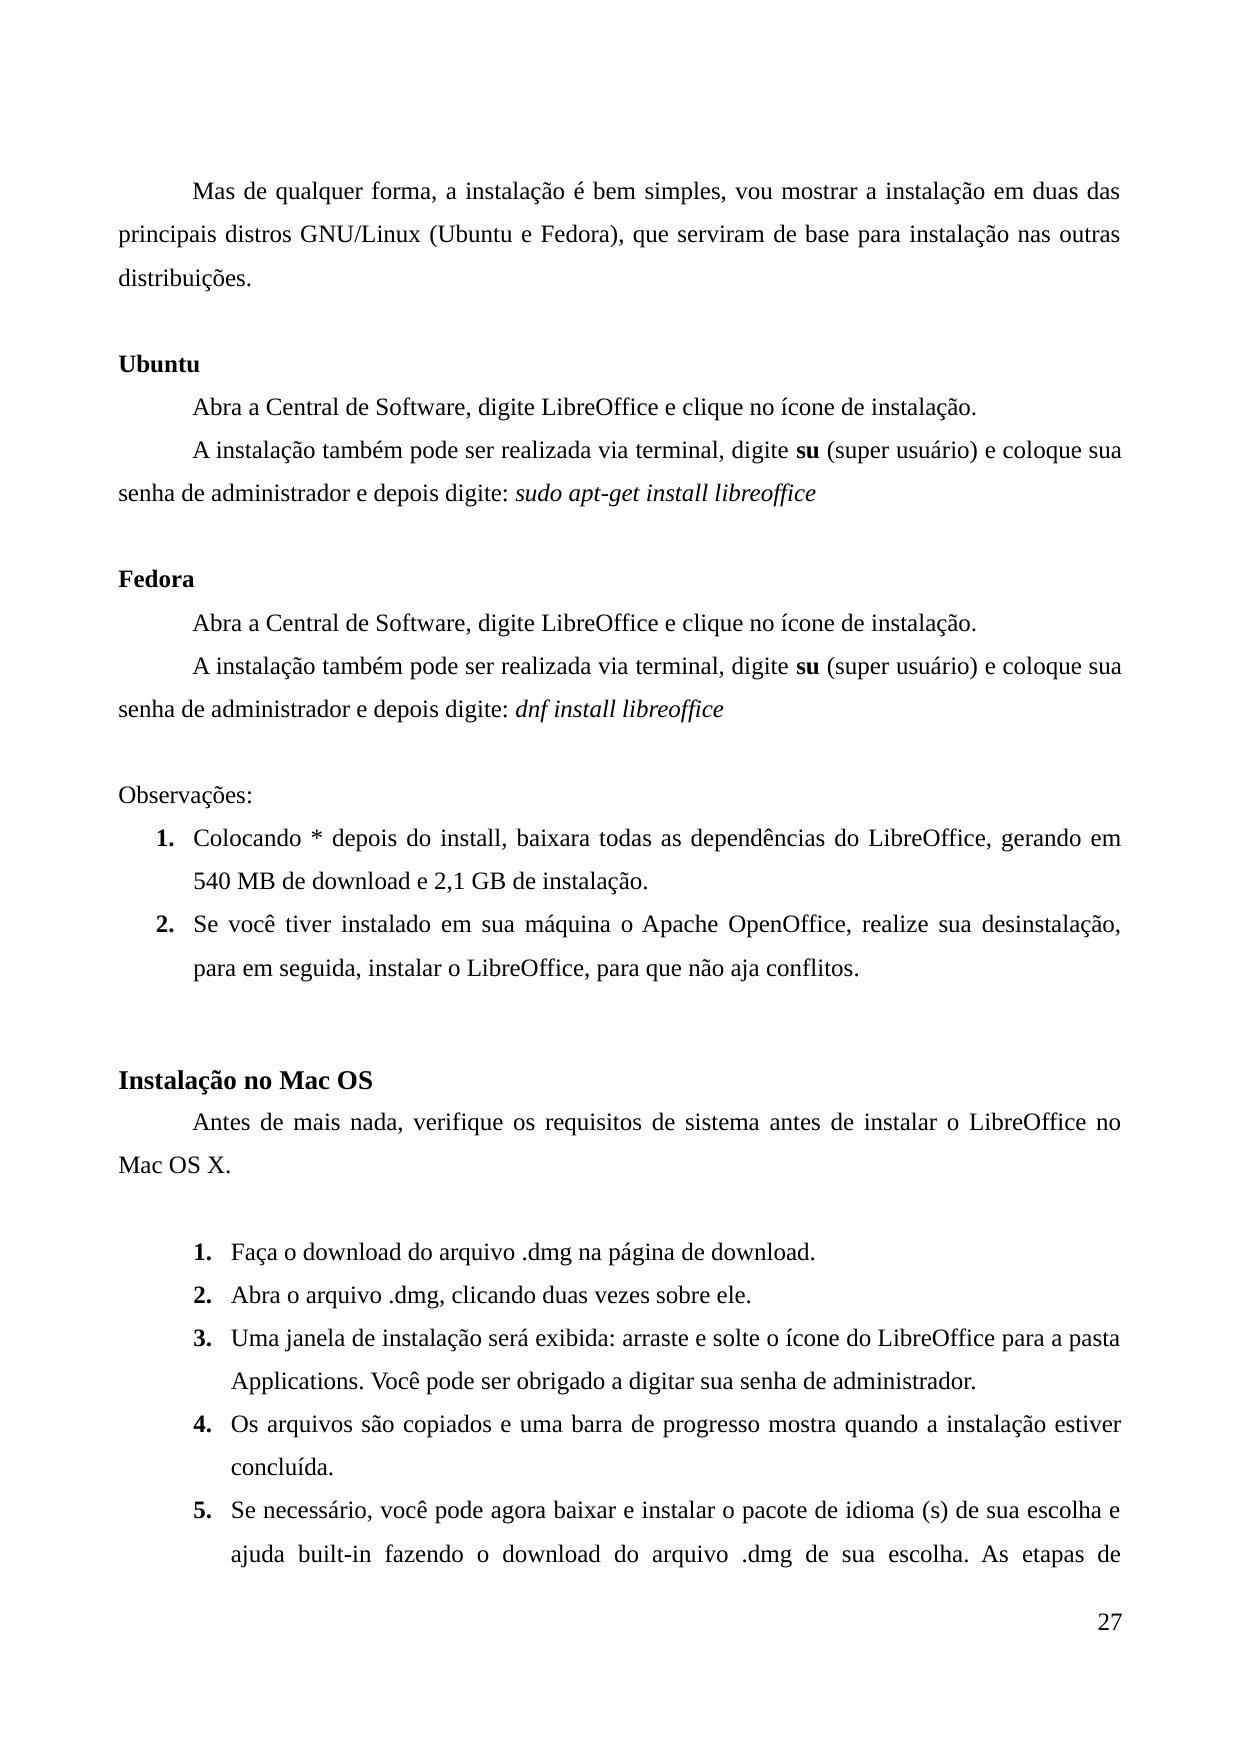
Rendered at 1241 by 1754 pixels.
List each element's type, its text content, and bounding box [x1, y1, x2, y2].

list Colocando * depois do install, baixara todas as dependências do LibreOffice, gerando em 540 MB de download e 2,1 GB de instalação. [156, 823, 1122, 895]
text Mas de qualquer forma, a instalação é bem simples, vou mostrar a instalação em duas das principais distros GNU/Linux (Ubuntu e Fedora), que serviram de base para instalação nas outras distribuições. [118, 176, 1122, 291]
text Abra a Central de Software, digite LibreOffice e clique no ícone de instalação. [118, 392, 1122, 421]
text A instalação também pode ser realizada via terminal, digite su (super usuário) e coloque sua senha de administrador e depois digite: sudo apt-get install libreoffice [118, 435, 1122, 507]
subtitle Instalação no Mac OS [118, 1064, 1122, 1095]
text Abra a Central de Software, digite LibreOffice e clique no ícone de instalação. [118, 608, 1122, 636]
text Ubuntu [118, 349, 1122, 378]
list Abra o arquivo .dmg, clicando duas vezes sobre ele. [193, 1280, 1122, 1309]
text Observações: [118, 780, 1122, 809]
list Faça o download do arquivo .dmg na página de download. [193, 1237, 1122, 1266]
list Os arquivos são copiados e uma barra de progresso mostra quando a instalação estiver concluída. [193, 1409, 1122, 1481]
list Se você tiver instalado em sua máquina o Apache OpenOffice, realize sua desinstalação, para em seguida, instalar o LibreOffice, para que não aja conflitos. [156, 909, 1122, 981]
text Fedora [118, 564, 1122, 593]
list Se necessário, você pode agora baixar e instalar o pacote de idioma (s) de sua escolha e ajuda built-in fazendo o download do arquivo .dmg de sua escolha. As etapas de [193, 1496, 1122, 1567]
text Antes de mais nada, verifique os requisitos de sistema antes de instalar o LibreOffice no Mac OS X. [118, 1107, 1122, 1179]
text A instalação também pode ser realizada via terminal, digite su (super usuário) e coloque sua senha de administrador e depois digite: dnf install libreoffice [118, 651, 1122, 723]
list Uma janela de instalação será exibida: arraste e solte o ícone do LibreOffice para a pasta Applications. Você pode ser obrigado a digitar sua senha de administrador. [193, 1323, 1122, 1395]
